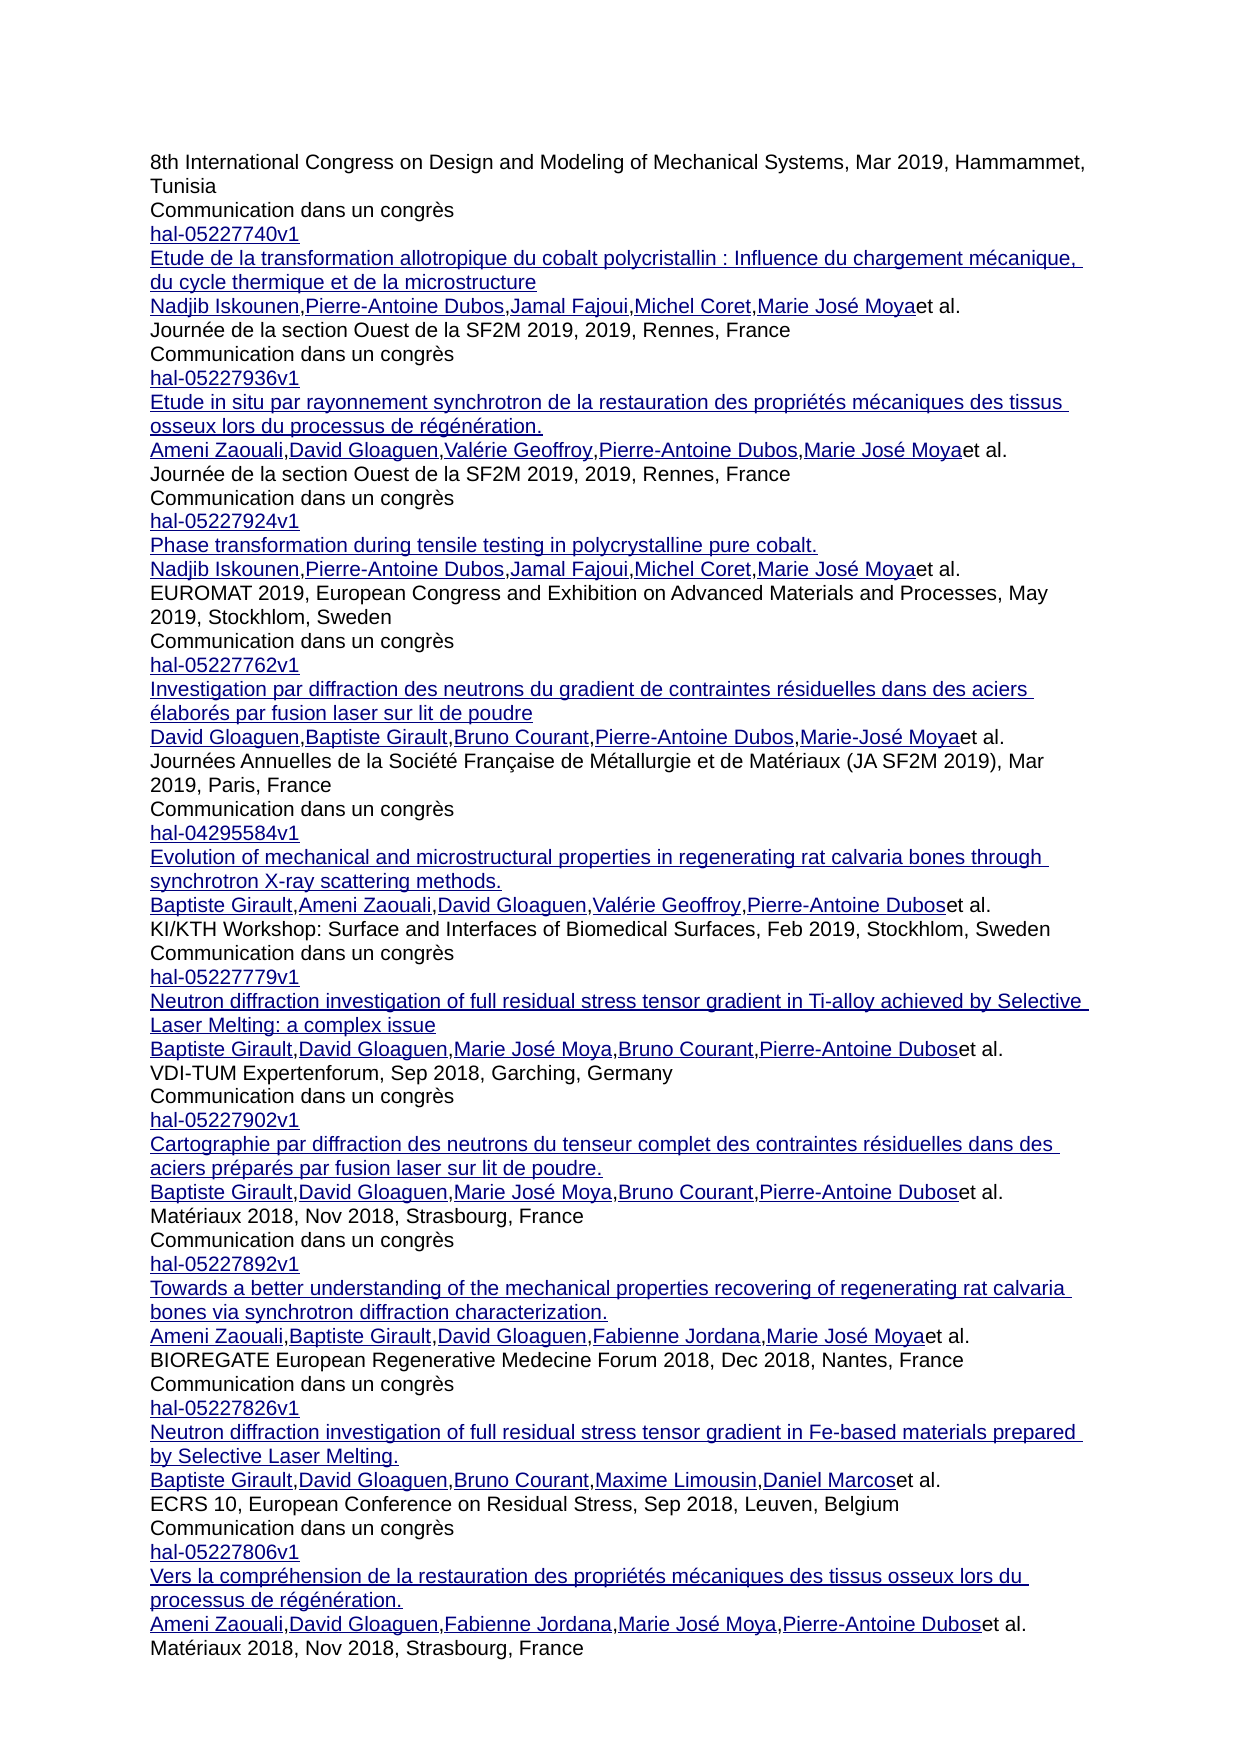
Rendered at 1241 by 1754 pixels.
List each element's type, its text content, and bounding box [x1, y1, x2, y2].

table_cell Vers la compréhension de la restauration des propriétés mécaniques des tissus osseux lors du processus de régénération. Ameni Zaouali,David Gloaguen,Fabienne Jordana,Marie José Moya,Pierre-Antoine Duboset al. Matériaux 2018, Nov 2018, Strasbourg, France [150, 1564, 1090, 1659]
table_cell Evolution of mechanical and microstructural properties in regenerating rat calvaria bones through synchrotron X-ray scattering methods. Baptiste Girault,Ameni Zaouali,David Gloaguen,Valérie Geoffroy,Pierre-Antoine Duboset al. KI/KTH Workshop: Surface and Interfaces of Biomedical Surfaces, Feb 2019, Stockhlom, Sweden Communication dans un congrès hal-05227779v1 [150, 845, 1090, 988]
table_cell Neutron diffraction investigation of full residual stress tensor gradient in Ti-alloy achieved by Selective Laser Melting: a complex issue Baptiste Girault,David Gloaguen,Marie José Moya,Bruno Courant,Pierre-Antoine Duboset al. VDI-TUM Expertenforum, Sep 2018, Garching, Germany Communication dans un congrès hal-05227902v1 [150, 989, 1090, 1132]
table_cell Cartographie par diffraction des neutrons du tenseur complet des contraintes résiduelles dans des aciers préparés par fusion laser sur lit de poudre. Baptiste Girault,David Gloaguen,Marie José Moya,Bruno Courant,Pierre-Antoine Duboset al. Matériaux 2018, Nov 2018, Strasbourg, France Communication dans un congrès hal-05227892v1 [150, 1132, 1090, 1276]
table_cell Phase transformation during tensile testing in polycrystalline pure cobalt. Nadjib Iskounen,Pierre-Antoine Dubos,Jamal Fajoui,Michel Coret,Marie José Moyaet al. EUROMAT 2019, European Congress and Exhibition on Advanced Materials and Processes, May 2019, Stockhlom, Sweden Communication dans un congrès hal-05227762v1 [150, 533, 1090, 677]
table_cell Neutron diffraction investigation of full residual stress tensor gradient in Fe-based materials prepared by Selective Laser Melting. Baptiste Girault,David Gloaguen,Bruno Courant,Maxime Limousin,Daniel Marcoset al. ECRS 10, European Conference on Residual Stress, Sep 2018, Leuven, Belgium Communication dans un congrès hal-05227806v1 [150, 1420, 1090, 1563]
table_cell Etude in situ par rayonnement synchrotron de la restauration des propriétés mécaniques des tissus osseux lors du processus de régénération. Ameni Zaouali,David Gloaguen,Valérie Geoffroy,Pierre-Antoine Dubos,Marie José Moyaet al. Journée de la section Ouest de la SF2M 2019, 2019, Rennes, France Communication dans un congrès hal-05227924v1 [150, 390, 1090, 533]
table_cell 8th International Congress on Design and Modeling of Mechanical Systems, Mar 2019, Hammammet, Tunisia Communication dans un congrès hal-05227740v1 [150, 150, 1090, 246]
table_cell Investigation par diffraction des neutrons du gradient de contraintes résiduelles dans des aciers élaborés par fusion laser sur lit de poudre David Gloaguen,Baptiste Girault,Bruno Courant,Pierre-Antoine Dubos,Marie-José Moyaet al. Journées Annuelles de la Société Française de Métallurgie et de Matériaux (JA SF2M 2019), Mar 2019, Paris, France Communication dans un congrès hal-04295584v1 [150, 677, 1090, 845]
table_cell Towards a better understanding of the mechanical properties recovering of regenerating rat calvaria bones via synchrotron diffraction characterization. Ameni Zaouali,Baptiste Girault,David Gloaguen,Fabienne Jordana,Marie José Moyaet al. BIOREGATE European Regenerative Medecine Forum 2018, Dec 2018, Nantes, France Communication dans un congrès hal-05227826v1 [150, 1276, 1090, 1420]
table_cell Etude de la transformation allotropique du cobalt polycristallin : Influence du chargement mécanique, du cycle thermique et de la microstructure Nadjib Iskounen,Pierre-Antoine Dubos,Jamal Fajoui,Michel Coret,Marie José Moyaet al. Journée de la section Ouest de la SF2M 2019, 2019, Rennes, France Communication dans un congrès hal-05227936v1 [150, 246, 1090, 389]
